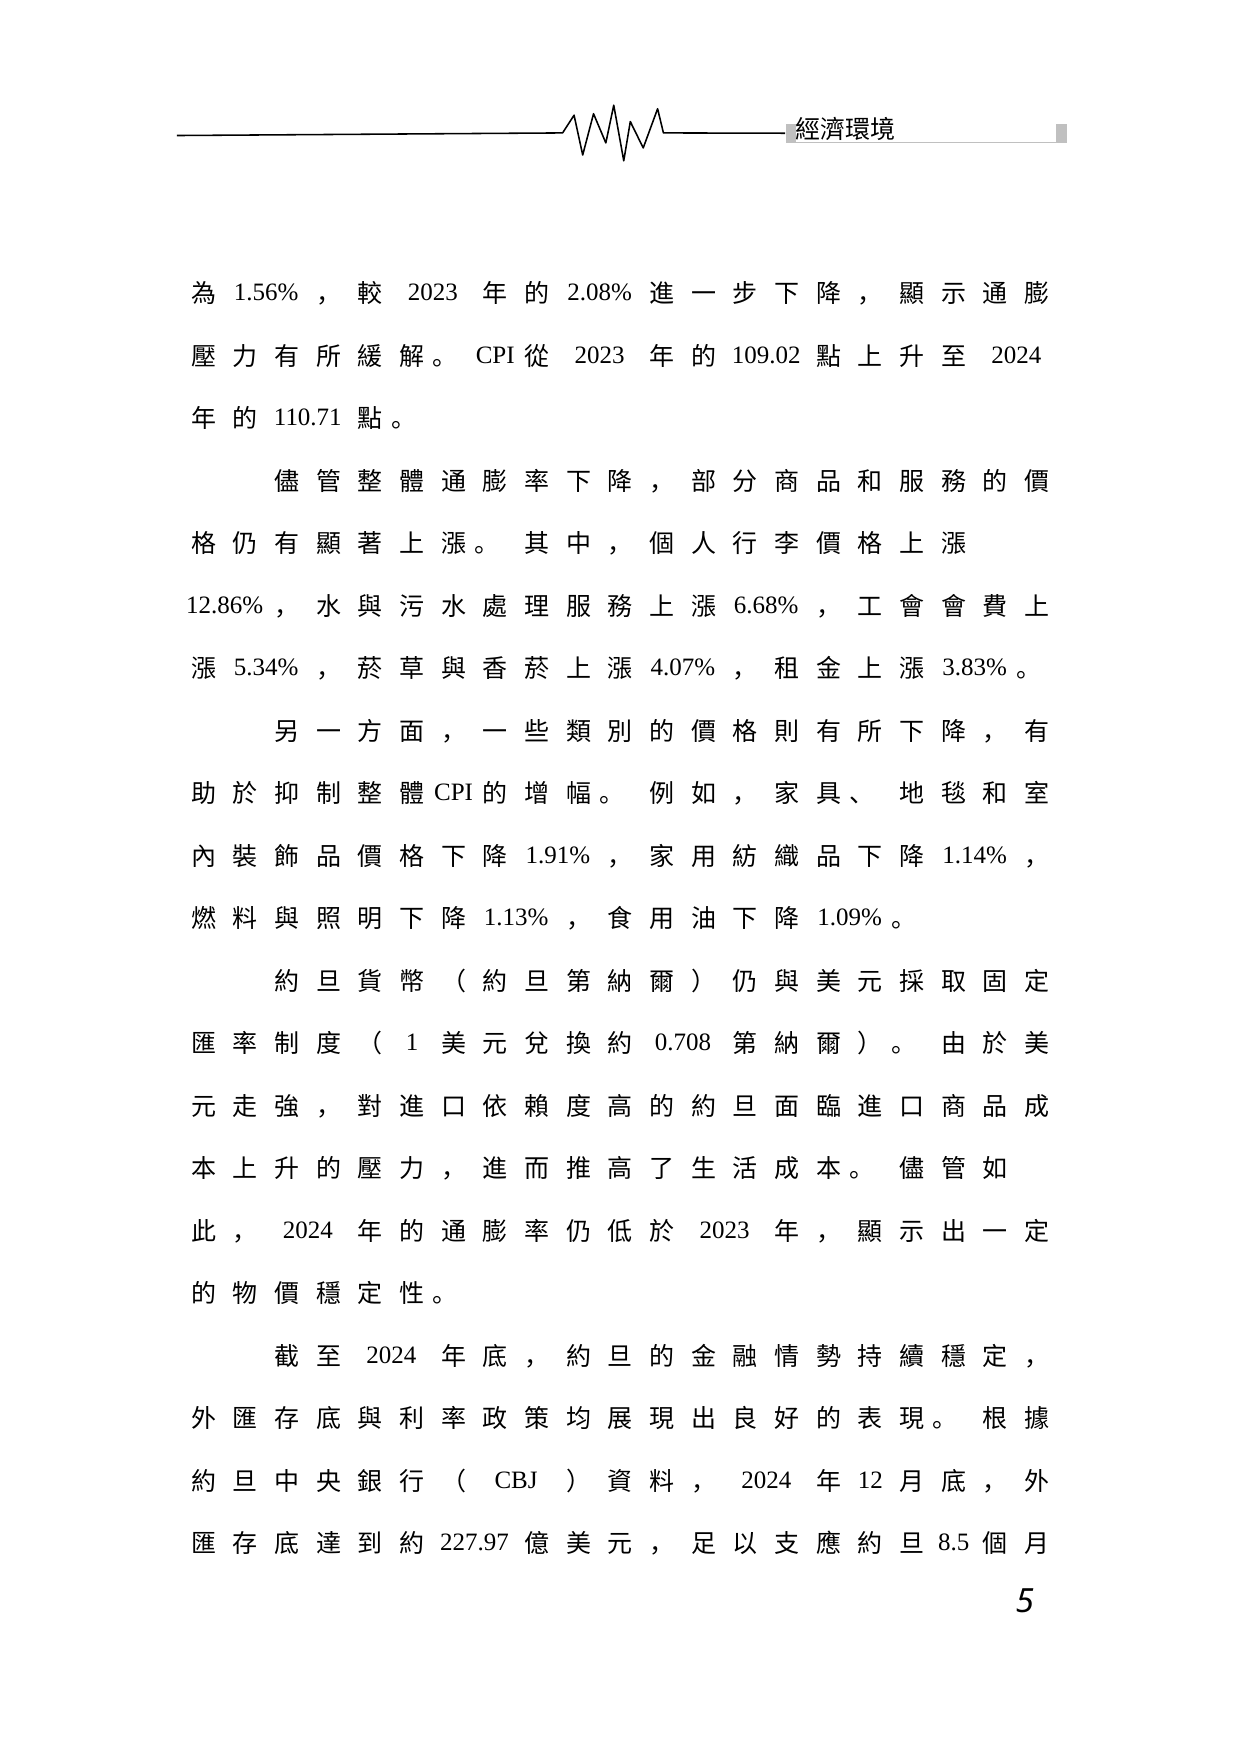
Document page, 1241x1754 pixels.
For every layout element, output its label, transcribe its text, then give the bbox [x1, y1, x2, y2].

text 截至2024年底，約旦的金融情勢持續穩定，外匯存底與利率政策均展現出良好的表現。根據約旦中央銀行（CBJ）資料，2024年12月底，外匯存底達到約227.97億美元，足以支應約旦8.5個月 [183, 1313, 1058, 1563]
text 另一方面，一些類別的價格則有所下降，有助於抑制整體CPI的增幅。例如，家具、地毯和室內裝飾品價格下降1.91%，家用紡織品下降1.14%，燃料與照明下降1.13%，食用油下降1.09%。 [183, 688, 1058, 938]
text 為1.56%，較2023年的2.08%進一步下降，顯示通膨壓力有所緩解。CPI從2023年的109.02點上升至2024年的110.71點。 [183, 250, 1058, 438]
text 儘管整體通膨率下降，部分商品和服務的價格仍有顯著上漲。其中，個人行李價格上漲12.86%，水與污水處理服務上漲6.68%，工會會費上漲5.34%，菸草與香菸上漲4.07%，租金上漲3.83%。 [183, 438, 1058, 688]
text 約旦貨幣（約旦第納爾）仍與美元採取固定匯率制度（1美元兌換約0.708第納爾）。由於美元走強，對進口依賴度高的約旦面臨進口商品成本上升的壓力，進而推高了生活成本。儘管如此，2024年的通膨率仍低於2023年，顯示出一定的物價穩定性。 [183, 938, 1058, 1313]
